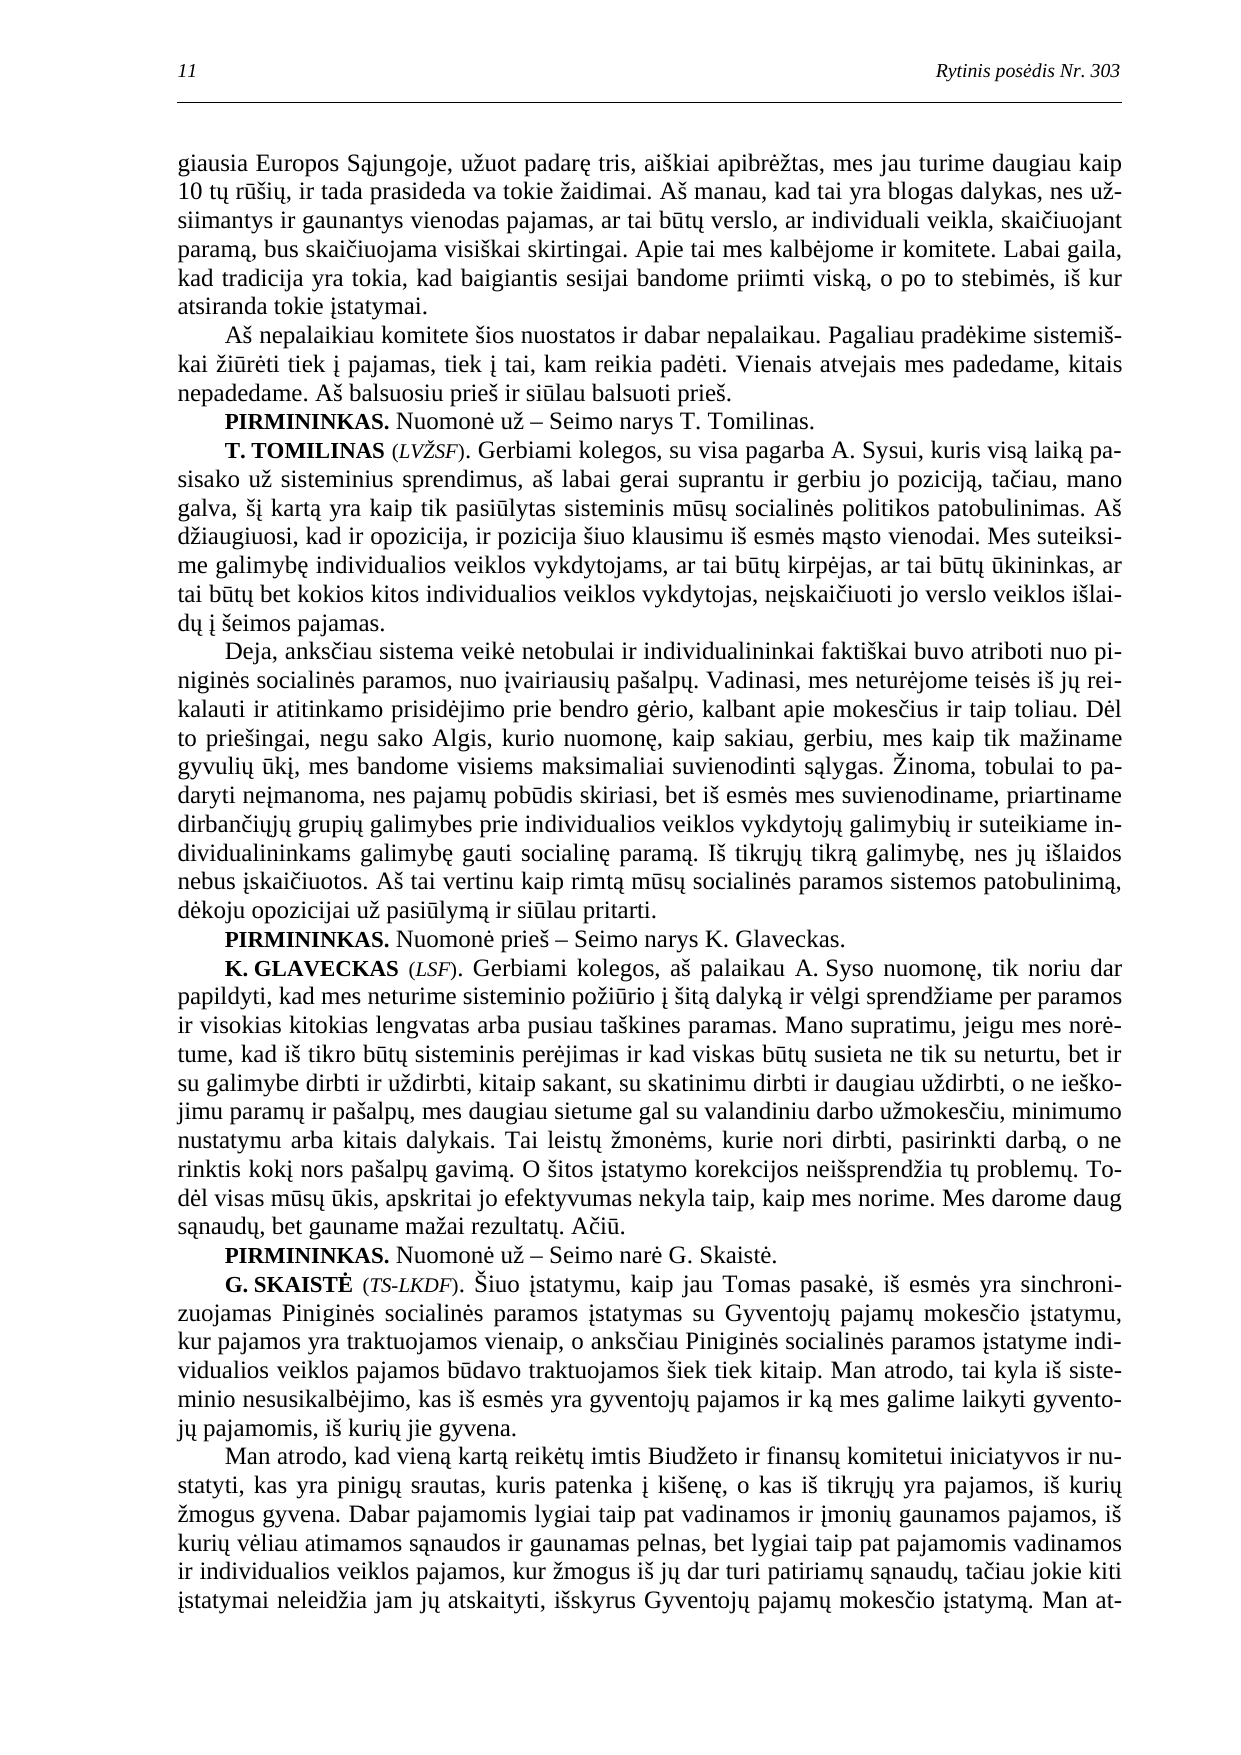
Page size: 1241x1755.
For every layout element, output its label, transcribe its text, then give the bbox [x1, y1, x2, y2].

text K. GLAVECKAS (LSF). Ger­bia­mi ko­le­gos, aš pa­lai­kau A. Sy­so nuo­mo­nę, tik no­riu dar pa­pil­dy­ti, kad mes ne­tu­ri­me sis­te­mi­nio po­žiū­rio į ši­tą da­ly­ką ir vėl­gi spren­džia­me per pa­ra­mos ir vi­so­kias ki­to­kias leng­va­tas ar­ba pu­siau taš­ki­nes pa­ra­mas. Ma­no su­pra­ti­mu, jei­gu mes no­rė­tu­me, kad iš tik­ro bū­tų sis­te­mi­nis per­ėji­mas ir kad vis­kas bū­tų su­sie­ta ne tik su ne­tur­tu, bet ir su ga­li­my­be dirb­ti ir už­dirb­ti, ki­taip sa­kant, su ska­ti­ni­mu dirb­ti ir dau­giau už­dirb­ti, o ne ieš­ko­ji­mu pa­ra­mų ir pa­šal­pų, mes dau­giau sie­tu­me gal su va­lan­di­niu dar­bo už­mo­kes­čiu, mi­ni­mu­mo nu­sta­ty­mu ar­ba ki­tais da­ly­kais. Tai leis­tų žmo­nėms, ku­rie no­ri dirb­ti, pa­si­rink­ti dar­bą, o ne rink­tis ko­kį nors pa­šal­pų ga­vi­mą. O ši­tos įsta­ty­mo ko­rek­ci­jos ne­iš­spren­džia tų pro­ble­mų. To­dėl vi­sas mū­sų ūkis, ap­skri­tai jo efek­ty­vu­mas ne­ky­la taip, kaip mes no­ri­me. Mes da­ro­me daug są­nau­dų, bet gau­na­me ma­žai re­zul­ta­tų. Ačiū. [177, 953, 1122, 1240]
text T. TOMILINAS (LVŽSF). Ger­bia­mi ko­le­gos, su vi­sa pa­gar­ba A. Sy­sui, ku­ris vi­są lai­ką pa­si­sa­ko už sis­te­mi­nius spren­di­mus, aš la­bai ge­rai su­pran­tu ir ger­biu jo po­zi­ci­ją, ta­čiau, ma­no gal­va, šį kar­tą yra kaip tik pa­siū­ly­tas sis­te­mi­nis mū­sų so­cia­li­nės po­li­ti­kos pa­to­bu­li­ni­mas. Aš džiau­giuo­si, kad ir opo­zi­ci­ja, ir po­zi­ci­ja šiuo klau­si­mu iš es­mės mąs­to vie­no­dai. Mes su­teik­si­me ga­li­my­bę in­di­vi­du­a­lios veik­los vyk­dy­to­jams, ar tai bū­tų kir­pė­jas, ar tai bū­tų ūki­nin­kas, ar tai bū­tų bet ko­kios ki­tos in­di­vi­du­a­lios veik­los vyk­dy­to­jas, ne­įskai­čiuo­ti jo ver­slo veik­los iš­lai­dų į šei­mos pa­ja­mas. [177, 435, 1122, 636]
text Man at­ro­do, kad vie­ną kar­tą rei­kė­tų im­tis Biu­dže­to ir fi­nan­sų ko­mi­te­tui ini­cia­ty­vos ir nu­sta­ty­ti, kas yra pi­ni­gų srau­tas, ku­ris pa­ten­ka į ki­še­nę, o kas iš tik­rų­jų yra pa­ja­mos, iš ku­rių žmo­gus gy­ve­na. Da­bar pa­ja­mo­mis ly­giai taip pat va­di­na­mos ir įmo­nių gau­na­mos pa­ja­mos, iš ku­rių vė­liau at­ima­mos są­nau­dos ir gau­na­mas pel­nas, bet ly­giai taip pat pa­ja­mo­mis va­di­na­mos ir in­di­vi­du­a­lios veik­los pa­ja­mos, kur žmo­gus iš jų dar tu­ri pa­ti­ria­mų są­nau­dų, ta­čiau jo­kie ki­ti įsta­ty­mai ne­lei­džia jam jų at­skai­ty­ti, iš­sky­rus Gy­ven­to­jų pa­ja­mų mo­kes­čio įsta­ty­mą. Man at­ [177, 1441, 1122, 1614]
text PIRMININKAS. Nuo­mo­nė prieš – Sei­mo na­rys K. Gla­vec­kas. [177, 924, 1122, 953]
text De­ja, anks­čiau sis­te­ma vei­kė ne­to­bu­lai ir in­di­vi­du­a­li­nin­kai fak­tiš­kai bu­vo at­ri­bo­ti nuo pi­ni­gi­nės so­cia­li­nės pa­ra­mos, nuo įvai­riau­sių pa­šal­pų. Va­di­na­si, mes ne­tu­rė­jo­me tei­sės iš jų rei­ka­lau­ti ir ati­tin­ka­mo pri­si­dė­ji­mo prie ben­dro gė­rio, kal­bant apie mo­kes­čius ir taip to­liau. Dėl to prie­šin­gai, ne­gu sa­ko Al­gis, ku­rio nuo­mo­nę, kaip sa­kiau, ger­biu, mes kaip tik ma­ži­na­me gy­vu­lių ūkį, mes ban­do­me vi­siems mak­si­ma­liai su­vie­no­din­ti są­ly­gas. Ži­no­ma, to­bu­lai to pa­da­ry­ti ne­įma­no­ma, nes pa­ja­mų po­bū­dis ski­ria­si, bet iš es­mės mes su­vie­no­di­na­me, pri­ar­ti­na­me dir­ban­čių­jų gru­pių ga­li­my­bes prie in­di­vi­du­a­lios veik­los vyk­dy­to­jų ga­li­my­bių ir su­tei­kia­me in­di­vi­du­a­li­nin­kams ga­li­my­bę gau­ti so­cia­li­nę pa­ra­mą. Iš tik­rų­jų tik­rą ga­li­my­bę, nes jų iš­lai­dos ne­bus įskai­čiuo­tos. Aš tai ver­ti­nu kaip rim­tą mū­sų so­cia­li­nės pa­ra­mos sis­te­mos pa­to­bu­li­ni­mą, dė­ko­ju opo­zi­ci­jai už pa­siū­ly­mą ir siū­lau pri­tar­ti. [177, 636, 1122, 924]
text giau­sia Eu­ro­pos Są­jun­go­je, užuot pa­da­rę tris, aiš­kiai api­brėž­tas, mes jau tu­ri­me dau­giau kaip 10 tų rū­šių, ir ta­da pra­si­de­da va to­kie žai­di­mai. Aš ma­nau, kad tai yra blo­gas da­ly­kas, nes už­si­i­man­tys ir gau­nan­tys vie­no­das pa­ja­mas, ar tai bū­tų ver­slo, ar in­di­vi­du­a­li veik­la, skai­čiuo­jant pa­ra­mą, bus skai­čiuo­ja­ma vi­siš­kai skir­tin­gai. Apie tai mes kal­bė­jo­me ir ko­mi­te­te. La­bai gai­la, kad tra­di­ci­ja yra to­kia, kad bai­gian­tis se­si­jai ban­do­me pri­im­ti vis­ką, o po to ste­bi­mės, iš kur at­si­ran­da to­kie įsta­ty­mai. [177, 148, 1122, 320]
text G. SKAISTĖ (TS-LKDF). Šiuo įsta­ty­mu, kaip jau To­mas pa­sa­kė, iš es­mės yra sin­chro­ni­zuo­ja­mas Pi­ni­gi­nės so­cia­li­nės pa­ra­mos įsta­ty­mas su Gy­ven­to­jų pa­ja­mų mo­kes­čio įsta­ty­mu, kur pa­ja­mos yra trak­tuo­ja­mos vie­naip, o anks­čiau Pi­ni­gi­nės so­cia­li­nės pa­ra­mos įsta­ty­me in­di­vi­du­a­lios veik­los pa­ja­mos bū­da­vo trak­tuo­ja­mos šiek tiek ki­taip. Man at­ro­do, tai ky­la iš sis­te­mi­nio ne­su­si­kal­bė­ji­mo, kas iš es­mės yra gy­ven­to­jų pa­ja­mos ir ką mes ga­li­me lai­ky­ti gy­ven­to­jų pa­ja­mo­mis, iš ku­rių jie gy­ve­na. [177, 1269, 1122, 1441]
text PIRMININKAS. Nuo­mo­nė už – Sei­mo na­rė G. Skais­tė. [177, 1240, 1122, 1269]
text Aš ne­pa­lai­kiau ko­mi­te­te šios nuo­sta­tos ir da­bar ne­pa­lai­kau. Pa­ga­liau pra­dė­ki­me sis­te­miš­kai žiū­rė­ti tiek į pa­ja­mas, tiek į tai, kam rei­kia pa­dė­ti. Vie­nais at­ve­jais mes pa­de­da­me, ki­tais ne­pa­de­da­me. Aš bal­suo­siu prieš ir siū­lau bal­suo­ti prieš. [177, 320, 1122, 406]
text PIRMININKAS. Nuo­mo­nė už – Sei­mo na­rys T. To­mi­li­nas. [177, 406, 1122, 435]
